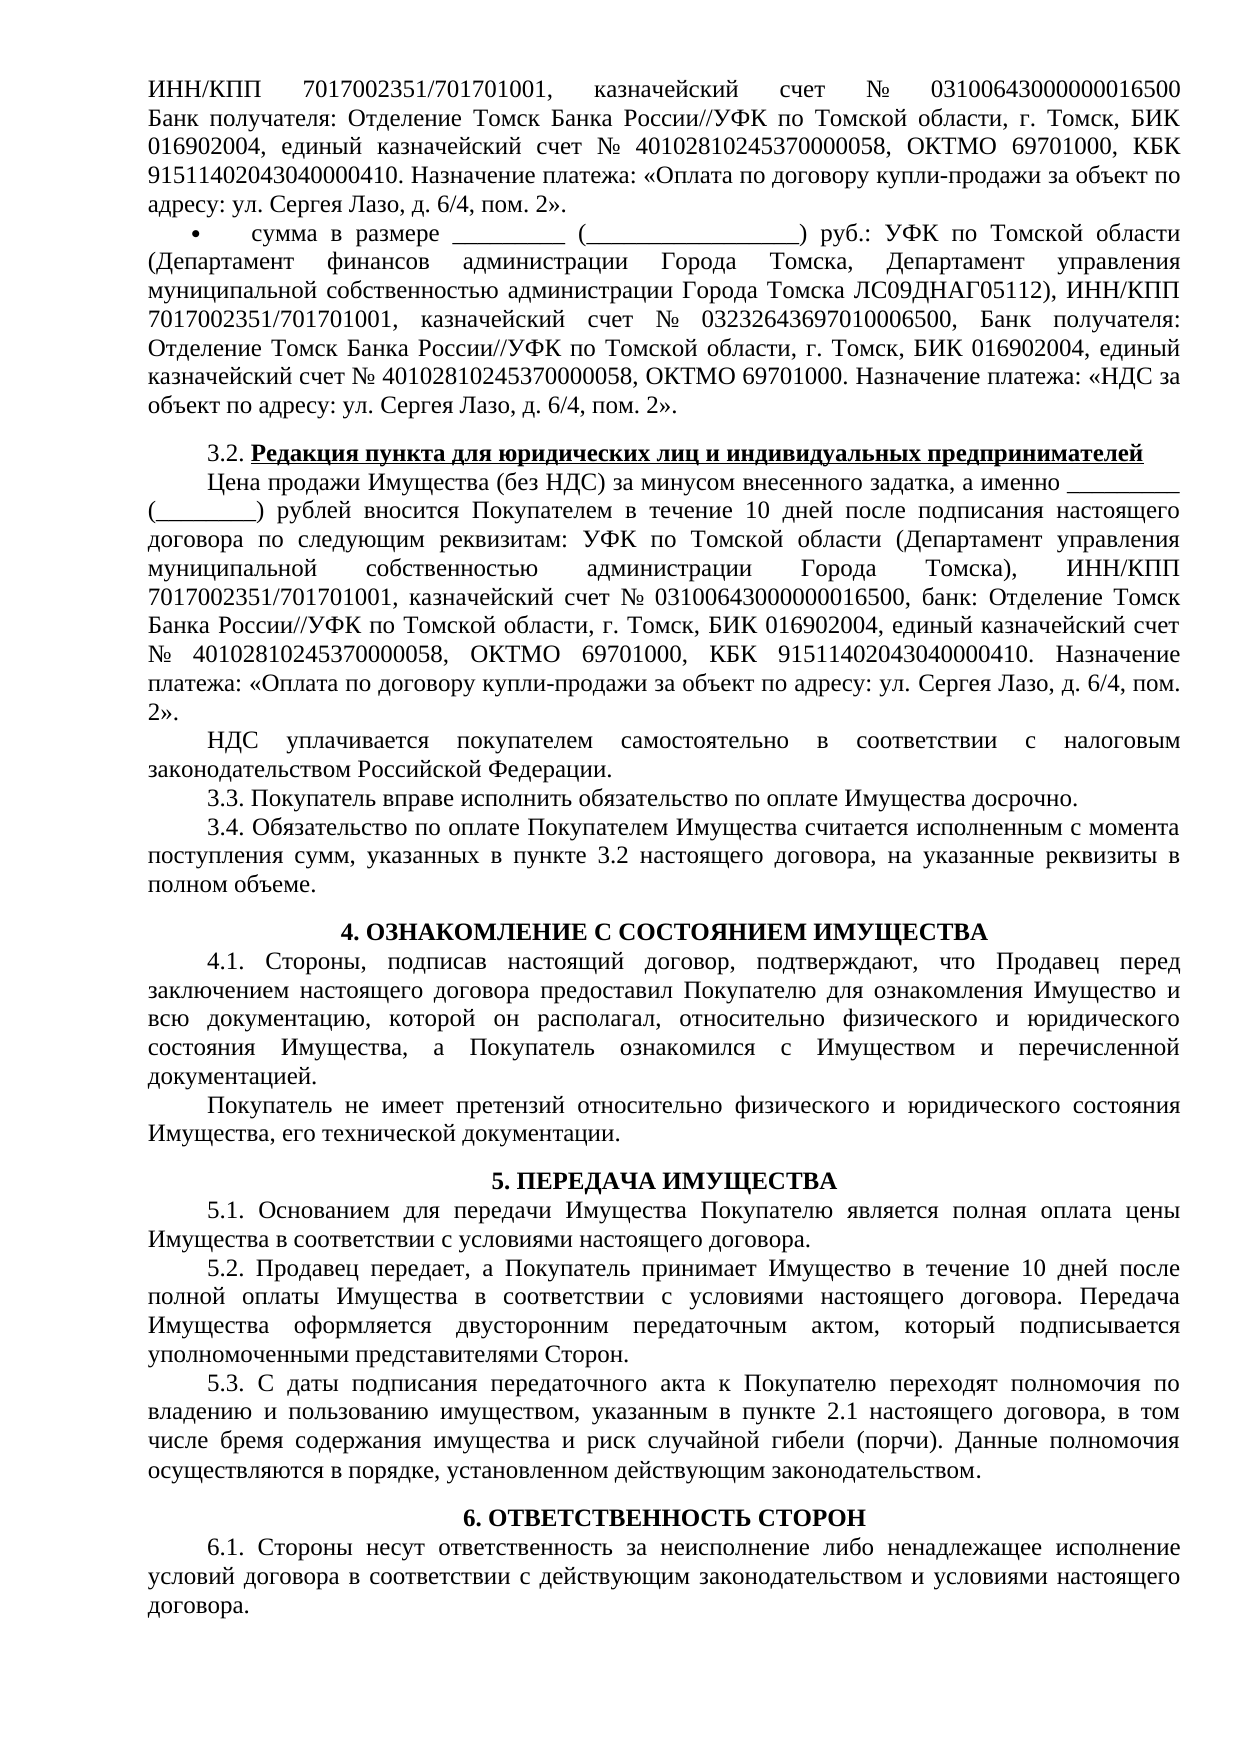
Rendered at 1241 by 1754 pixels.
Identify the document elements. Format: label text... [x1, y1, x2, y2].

text 6. ОТВЕТСТВЕННОСТЬ СТОРОН [148, 1503, 1181, 1532]
text 6.1. Стороны несут ответственность за неисполнение либо ненадлежащее исполнение условий договора в соответствии с действующим законодательством и условиями настоящего договора. [148, 1532, 1181, 1618]
text 4. ОЗНАКОМЛЕНИЕ С СОСТОЯНИЕМ ИМУЩЕСТВА [148, 917, 1181, 946]
text 3.2. Редакция пункта для юридических лиц и индивидуальных предпринимателей [148, 438, 1181, 467]
text 3.3. Покупатель вправе исполнить обязательство по оплате Имущества досрочно. [148, 783, 1181, 812]
text 5. ПЕРЕДАЧА ИМУЩЕСТВА [148, 1166, 1181, 1195]
text Цена продажи Имущества (без НДС) за минусом внесенного задатка, а именно _________ (________) рублей вносится Покупателем в течение 10 дней после подписания настоящего договора по следующим реквизитам: УФК по Томской области (Департамент управления муниципальной собственностью администрации Города Томска), ИНН/КПП 7017002351/701701001, казначейский счет № 03100643000000016500, банк: Отделение Томск Банка России//УФК по Томской области, г. Томск, БИК 016902004, единый казначейский счет № 40102810245370000058, ОКТМО 69701000, КБК 91511402043040000410. Назначение платежа: «Оплата по договору купли-продажи за объект по адресу: ул. Сергея Лазо, д. 6/4, пом. 2». [148, 467, 1181, 726]
text 4.1. Стороны, подписав настоящий договор, подтверждают, что Продавец перед заключением настоящего договора предоставил Покупателю для ознакомления Имущество и всю документацию, которой он располагал, относительно физического и юридического состояния Имущества, а Покупатель ознакомился с Имуществом и перечисленной документацией. [148, 946, 1181, 1090]
list ИНН/КПП 7017002351/701701001, казначейский счет № 03100643000000016500 Банк получателя: Отделение Томск Банка России//УФК по Томской области, г. Томск, БИК 016902004, единый казначейский счет № 40102810245370000058, ОКТМО 69701000, КБК 91511402043040000410. Назначение платежа: «Оплата по договору купли-продажи за объект по адресу: ул. Сергея Лазо, д. 6/4, пом. 2». [148, 74, 1181, 218]
text 5.3. С даты подписания передаточного акта к Покупателю переходят полномочия по владению и пользованию имуществом, указанным в пункте 2.1 настоящего договора, в том числе бремя содержания имущества и риск случайной гибели (порчи). Данные полномочия осуществляются в порядке, установленном действующим законодательством. [148, 1368, 1181, 1484]
text НДС уплачивается покупателем самостоятельно в соответствии с налоговым законодательством Российской Федерации. [148, 726, 1181, 783]
text 5.1. Основанием для передачи Имущества Покупателю является полная оплата цены Имущества в соответствии с условиями настоящего договора. [148, 1195, 1181, 1253]
text Покупатель не имеет претензий относительно физического и юридического состояния Имущества, его технической документации. [148, 1090, 1181, 1147]
text 5.2. Продавец передает, а Покупатель принимает Имущество в течение 10 дней после полной оплаты Имущества в соответствии с условиями настоящего договора. Передача Имущества оформляется двусторонним передаточным актом, который подписывается уполномоченными представителями Сторон. [148, 1253, 1181, 1368]
text 3.4. Обязательство по оплате Покупателем Имущества считается исполненным с момента поступления сумм, указанных в пункте 3.2 настоящего договора, на указанные реквизиты в полном объеме. [148, 812, 1181, 898]
list сумма в размере _________ (_________________) руб.: УФК по Томской области (Департамент финансов администрации Города Томска, Департамент управления муниципальной собственностью администрации Города Томска ЛС09ДНАГ05112), ИНН/КПП 7017002351/701701001, казначейский счет № 03232643697010006500, Банк получателя: Отделение Томск Банка России//УФК по Томской области, г. Томск, БИК 016902004, единый казначейский счет № 40102810245370000058, ОКТМО 69701000. Назначение платежа: «НДС за объект по адресу: ул. Сергея Лазо, д. 6/4, пом. 2». [148, 218, 1181, 419]
